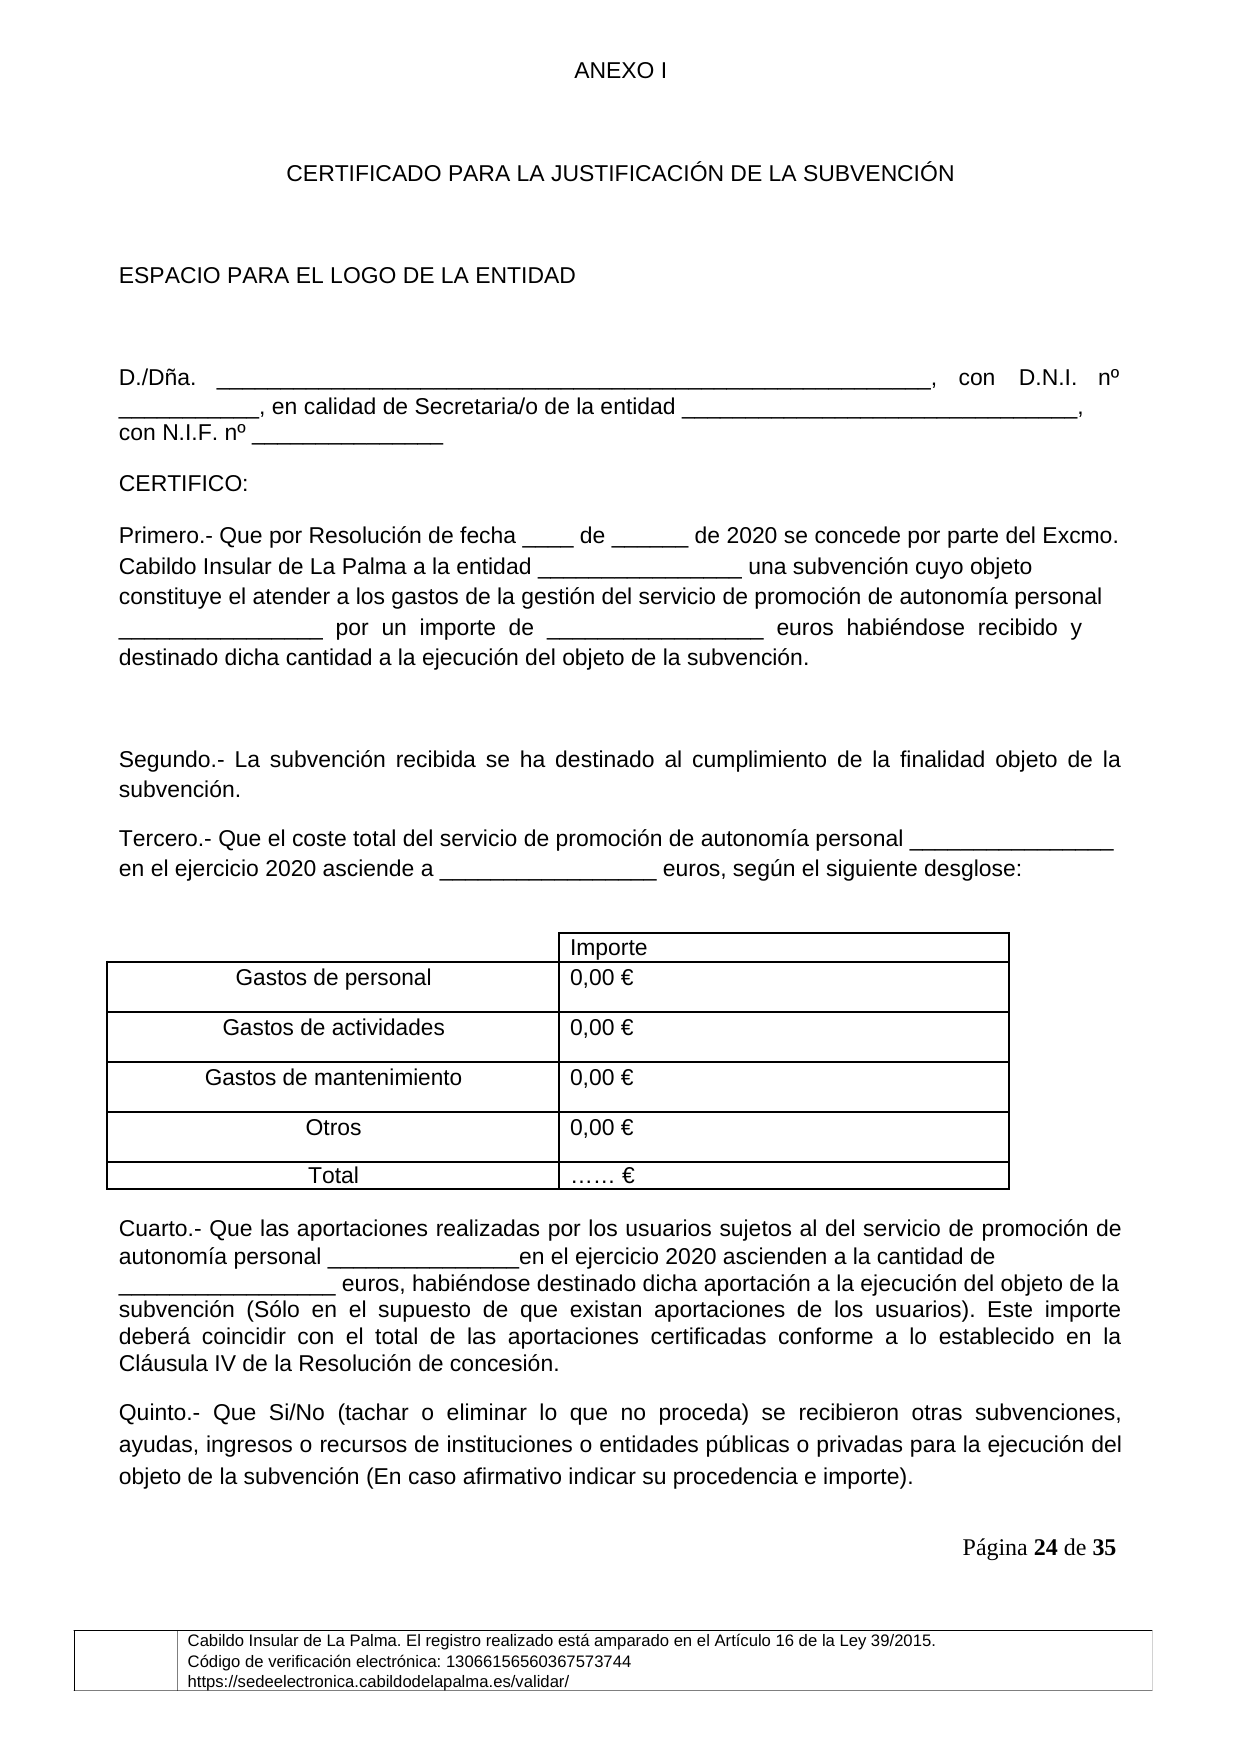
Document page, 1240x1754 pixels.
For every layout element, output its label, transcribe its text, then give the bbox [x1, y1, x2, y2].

table_cell …… € [560, 1163, 1008, 1188]
text Primero.- Que por Resolución de fecha ____ de ______ de 2020 se concede por parte del Excmo. [119, 522, 1122, 549]
table_cell 0,00 € [560, 963, 1008, 990]
text ___________, en calidad de Secretaria/o de la entidad _______________________________, [119, 393, 1122, 419]
table_cell Gastos de personal [108, 963, 558, 990]
text Segundo.- La subvención recibida se ha destinado al cumplimiento de la finalidad objeto de la subvención. [119, 746, 1122, 803]
text subvención (Sólo en el supuesto de que existan aportaciones de los usuarios). Este importe deberá coincidir con el total de las aportaciones certificadas conforme a lo establecido en la Cláusula IV de la Resolución de concesión. [119, 1296, 1122, 1377]
table_cell [108, 990, 558, 1011]
table_header Importe [560, 934, 1008, 961]
table_cell [560, 990, 1008, 1011]
text Quinto.- Que Si/No (tachar o eliminar lo que no proceda) se recibieron otras subvenciones, ayudas, ingresos o recursos de instituciones o entidades públicas o privadas para la ejecución del objeto de la subvención (En caso afirmativo indicar su procedencia e importe). [119, 1399, 1122, 1489]
text CERTIFICADO PARA LA JUSTIFICACIÓN DE LA SUBVENCIÓN [106, 160, 1135, 186]
table_cell [108, 1040, 558, 1061]
table_cell Gastos de actividades [108, 1013, 558, 1040]
text ________________ por un importe de _________________ euros habiéndose recibido y [119, 613, 1122, 640]
text ESPACIO PARA EL LOGO DE LA ENTIDAD [119, 262, 1122, 288]
table_cell [108, 1090, 558, 1111]
table_cell [560, 1040, 1008, 1061]
text destinado dicha cantidad a la ejecución del objeto de la subvención. [119, 644, 1122, 670]
text Tercero.- Que el coste total del servicio de promoción de autonomía personal ________________ [119, 825, 1122, 851]
table_cell [108, 1140, 558, 1161]
table_cell 0,00 € [560, 1063, 1008, 1090]
text _________________ euros, habiéndose destinado dicha aportación a la ejecución del objeto de la [119, 1270, 1122, 1296]
text Cuarto.- Que las aportaciones realizadas por los usuarios sujetos al del servicio de promoción de autonomía personal _______________en el ejercicio 2020 ascienden a la cantidad de [119, 1215, 1122, 1269]
table_cell [560, 1140, 1008, 1161]
table_cell 0,00 € [560, 1013, 1008, 1040]
text ANEXO I [106, 57, 1135, 84]
table_cell Otros [108, 1113, 558, 1140]
table_cell Gastos de mantenimiento [108, 1063, 558, 1090]
table_cell Total [108, 1163, 558, 1188]
text D./Dña. ________________________________________________________, con D.N.I. nº [119, 364, 1122, 391]
table_header [107, 932, 558, 961]
table_cell 0,00 € [560, 1113, 1008, 1140]
text CERTIFICO: [119, 470, 1122, 496]
text en el ejercicio 2020 asciende a _________________ euros, según el siguiente desglose: [119, 855, 1122, 882]
text Página 24 de 35 [962, 1533, 1122, 1560]
text con N.I.F. nº _______________ [119, 419, 1122, 446]
text constituye el atender a los gastos de la gestión del servicio de promoción de autonomía personal [119, 583, 1122, 609]
text Cabildo Insular de La Palma a la entidad ________________ una subvención cuyo objeto [119, 553, 1122, 579]
table_cell [560, 1090, 1008, 1111]
